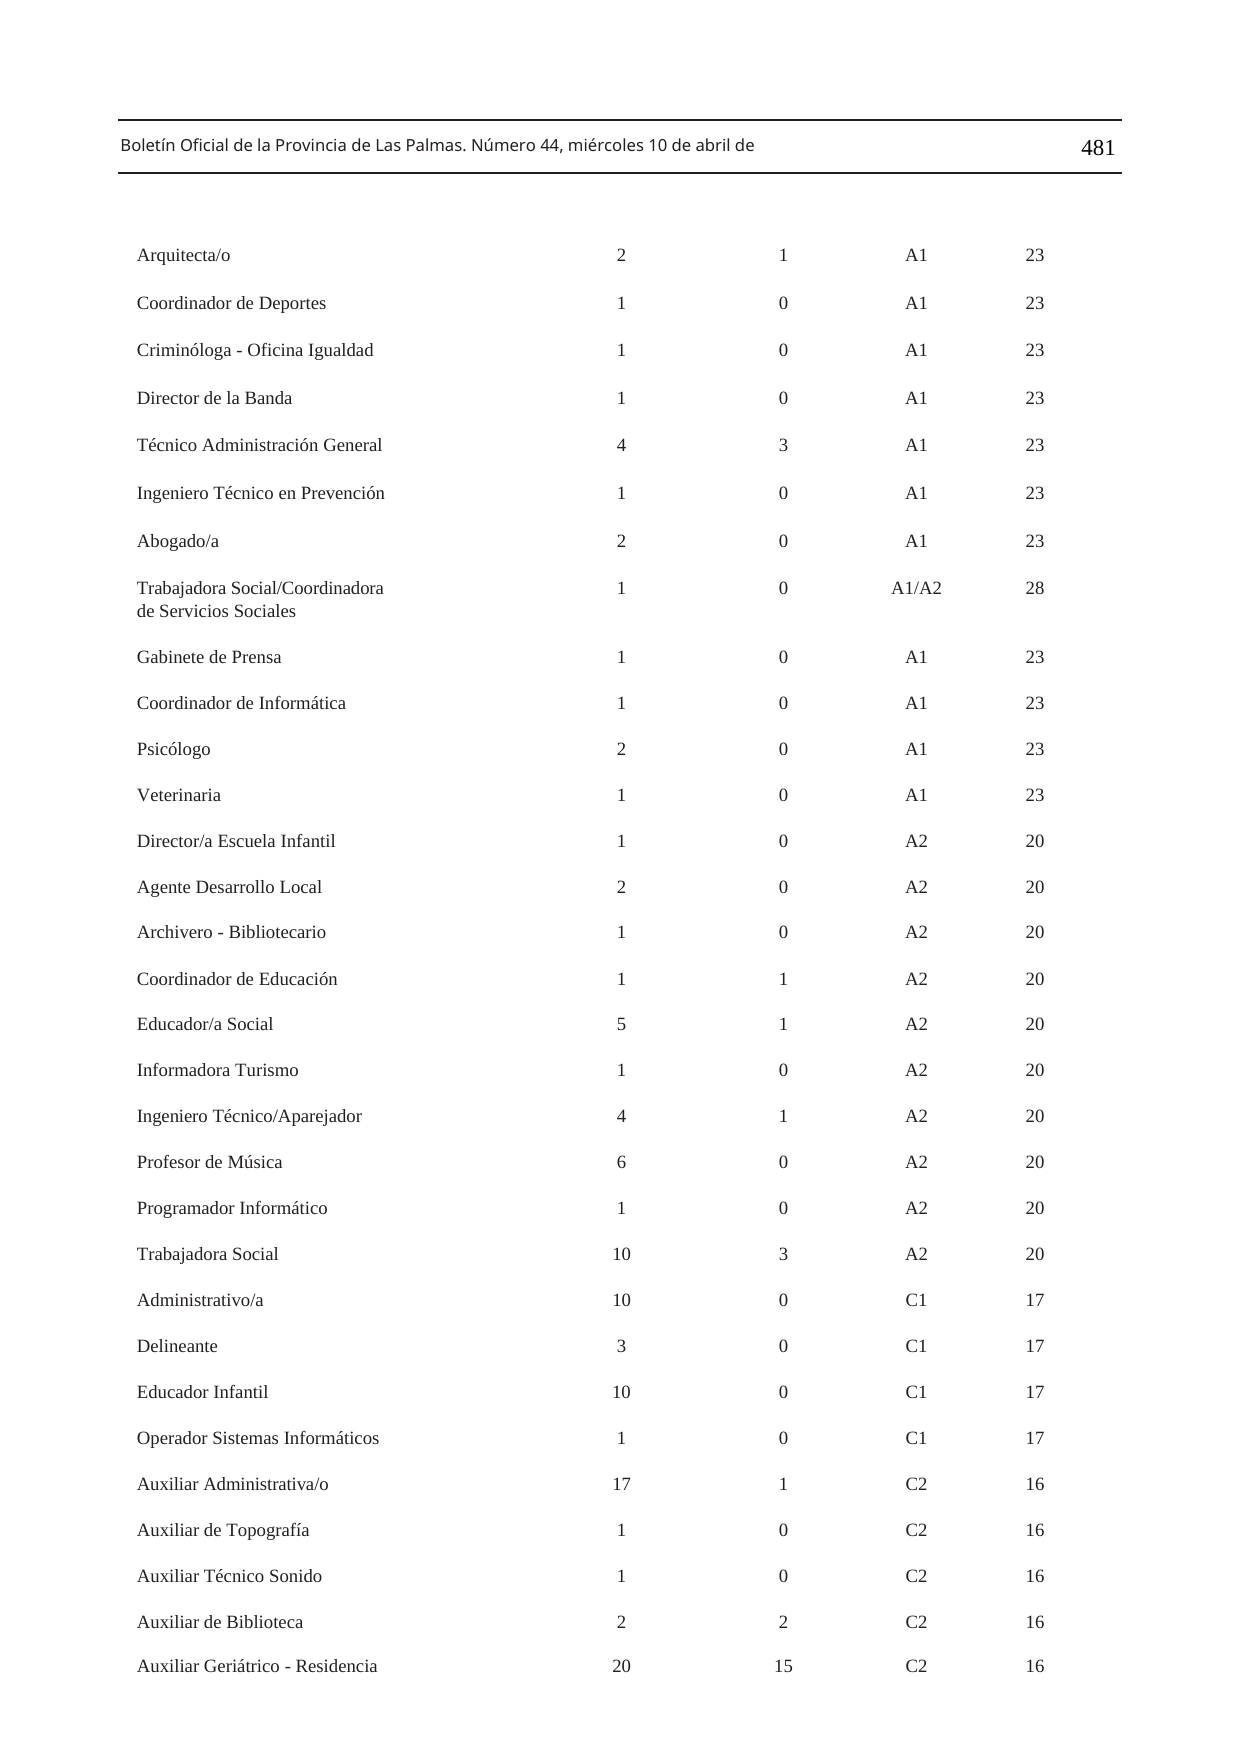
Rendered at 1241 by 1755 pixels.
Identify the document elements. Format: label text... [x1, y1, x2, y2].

table_cell A2 [842, 1048, 983, 1093]
table_cell 0 [702, 517, 842, 564]
table_cell Auxiliar Geriátrico - Residencia [131, 1645, 499, 1678]
table_cell 2 [499, 726, 702, 772]
table_cell 23 [984, 772, 1049, 818]
table_cell 1 [499, 910, 702, 956]
table_cell 23 [984, 422, 1049, 469]
table_cell Archivero - Bibliotecario [131, 910, 499, 956]
table_cell A2 [842, 1185, 983, 1231]
table_cell 0 [702, 864, 842, 909]
table_cell 0 [702, 1553, 842, 1599]
table_cell 0 [702, 469, 842, 517]
table_cell 17 [499, 1461, 702, 1507]
table_cell Ingeniero Técnico en Prevención [131, 469, 499, 517]
table_cell 17 [984, 1415, 1049, 1461]
table_cell 1 [499, 1185, 702, 1231]
table_cell 20 [984, 1231, 1049, 1277]
table_cell Técnico Administración General [131, 422, 499, 469]
table_cell 1 [499, 1048, 702, 1093]
table_header 23 [984, 245, 1049, 279]
table_cell 23 [984, 634, 1049, 680]
table_cell Profesor de Música [131, 1139, 499, 1185]
table_cell 1 [499, 1507, 702, 1553]
table_cell 16 [984, 1553, 1049, 1599]
table_cell 1 [499, 469, 702, 517]
table_cell Abogado/a [131, 517, 499, 564]
table_cell Coordinador de Informática [131, 680, 499, 726]
table_cell Auxiliar de Biblioteca [131, 1599, 499, 1644]
table_cell 1 [499, 565, 702, 634]
table_cell 0 [702, 772, 842, 818]
table_cell 1 [702, 1093, 842, 1139]
table_cell C1 [842, 1277, 983, 1323]
table_cell C1 [842, 1369, 983, 1415]
table_cell 0 [702, 279, 842, 326]
table_cell C2 [842, 1461, 983, 1507]
table_cell Delineante [131, 1323, 499, 1369]
table_cell 20 [984, 1093, 1049, 1139]
table_cell Ingeniero Técnico/Aparejador [131, 1093, 499, 1139]
table_cell 0 [702, 1369, 842, 1415]
table_cell Coordinador de Deportes [131, 279, 499, 326]
table_cell 23 [984, 279, 1049, 326]
table_cell 20 [499, 1645, 702, 1678]
table_cell Psicólogo [131, 726, 499, 772]
table_cell A2 [842, 1001, 983, 1047]
table_cell 0 [702, 680, 842, 726]
table_cell 4 [499, 422, 702, 469]
table_cell A1 [842, 326, 983, 374]
table_cell 0 [702, 1048, 842, 1093]
table_cell C2 [842, 1507, 983, 1553]
table_cell 28 [984, 565, 1049, 634]
table_cell Administrativo/a [131, 1277, 499, 1323]
table_cell Programador Informático [131, 1185, 499, 1231]
table_cell 10 [499, 1231, 702, 1277]
table_cell A2 [842, 864, 983, 909]
table_cell 1 [499, 634, 702, 680]
table_cell A1 [842, 279, 983, 326]
table_cell Coordinador de Educación [131, 956, 499, 1001]
table_cell A1 [842, 772, 983, 818]
table_cell 20 [984, 1139, 1049, 1185]
table_cell 20 [984, 864, 1049, 909]
table_cell 5 [499, 1001, 702, 1047]
table_cell C2 [842, 1553, 983, 1599]
table_cell 20 [984, 818, 1049, 864]
table_cell 17 [984, 1277, 1049, 1323]
table_cell 0 [702, 1277, 842, 1323]
table_cell 1 [499, 680, 702, 726]
table_cell Director de la Banda [131, 374, 499, 422]
table_cell 1 [702, 956, 842, 1001]
table_cell Trabajadora Social/Coordinadora de Servicios Sociales [131, 565, 499, 634]
table_cell 2 [499, 864, 702, 909]
table_cell 1 [499, 772, 702, 818]
table_cell Trabajadora Social [131, 1231, 499, 1277]
table_cell Veterinaria [131, 772, 499, 818]
table_cell Auxiliar Administrativa/o [131, 1461, 499, 1507]
table_cell A1 [842, 517, 983, 564]
table_cell 1 [499, 818, 702, 864]
table_cell A1 [842, 422, 983, 469]
table_cell Educador Infantil [131, 1369, 499, 1415]
table_cell 23 [984, 326, 1049, 374]
table_cell 23 [984, 469, 1049, 517]
table_cell Gabinete de Prensa [131, 634, 499, 680]
table_cell A1 [842, 680, 983, 726]
table_cell 16 [984, 1507, 1049, 1553]
table_cell Director/a Escuela Infantil [131, 818, 499, 864]
table_cell 1 [499, 326, 702, 374]
table_cell 0 [702, 1323, 842, 1369]
table_cell 20 [984, 1001, 1049, 1047]
table_cell C2 [842, 1599, 983, 1644]
table_cell 2 [499, 1599, 702, 1644]
table_cell Auxiliar Técnico Sonido [131, 1553, 499, 1599]
table_header A1 [842, 245, 983, 279]
table_cell Auxiliar de Topografía [131, 1507, 499, 1553]
table_cell 0 [702, 374, 842, 422]
table_cell A2 [842, 818, 983, 864]
table_cell A1 [842, 374, 983, 422]
table_cell 4 [499, 1093, 702, 1139]
table_cell 3 [499, 1323, 702, 1369]
table_cell 17 [984, 1323, 1049, 1369]
table_cell A1 [842, 634, 983, 680]
table_cell 6 [499, 1139, 702, 1185]
table_cell 23 [984, 374, 1049, 422]
table_cell 23 [984, 517, 1049, 564]
table_cell A1/A2 [842, 565, 983, 634]
table_cell 1 [499, 279, 702, 326]
table_cell A2 [842, 910, 983, 956]
table_cell 0 [702, 818, 842, 864]
table_cell Educador/a Social [131, 1001, 499, 1047]
table_cell 17 [984, 1369, 1049, 1415]
table_cell 0 [702, 1139, 842, 1185]
table_cell A1 [842, 469, 983, 517]
table_header 2 [499, 245, 702, 279]
table_cell Operador Sistemas Informáticos [131, 1415, 499, 1461]
table_cell Agente Desarrollo Local [131, 864, 499, 909]
table_cell 0 [702, 565, 842, 634]
table_cell 1 [702, 1001, 842, 1047]
table_cell 0 [702, 1415, 842, 1461]
table_cell A2 [842, 1139, 983, 1185]
table_cell 3 [702, 1231, 842, 1277]
table_cell 0 [702, 726, 842, 772]
table_cell 16 [984, 1645, 1049, 1678]
table_cell A1 [842, 726, 983, 772]
table_cell 20 [984, 956, 1049, 1001]
table_cell 1 [499, 1415, 702, 1461]
table_cell 16 [984, 1599, 1049, 1644]
table_cell Informadora Turismo [131, 1048, 499, 1093]
table_cell 16 [984, 1461, 1049, 1507]
table_cell A2 [842, 1093, 983, 1139]
table_cell C1 [842, 1323, 983, 1369]
table_cell 23 [984, 680, 1049, 726]
table_cell 2 [499, 517, 702, 564]
table_cell C1 [842, 1415, 983, 1461]
table_cell 20 [984, 1185, 1049, 1231]
table_cell 0 [702, 1507, 842, 1553]
table_cell 2 [702, 1599, 842, 1644]
table_cell 0 [702, 1185, 842, 1231]
table_cell A2 [842, 956, 983, 1001]
table_cell 20 [984, 1048, 1049, 1093]
table_cell 10 [499, 1277, 702, 1323]
table_cell 20 [984, 910, 1049, 956]
table_cell 1 [499, 374, 702, 422]
table_cell 1 [499, 956, 702, 1001]
table_cell Criminóloga - Oficina Igualdad [131, 326, 499, 374]
table_cell A2 [842, 1231, 983, 1277]
table_cell 23 [984, 726, 1049, 772]
table_cell 0 [702, 634, 842, 680]
table_cell 10 [499, 1369, 702, 1415]
table_cell 0 [702, 326, 842, 374]
table_cell 0 [702, 910, 842, 956]
table_cell 1 [702, 1461, 842, 1507]
table_header Arquitecta/o [131, 245, 499, 279]
table_cell C2 [842, 1645, 983, 1678]
table_cell 15 [702, 1645, 842, 1678]
table_header 1 [702, 245, 842, 279]
table_cell 1 [499, 1553, 702, 1599]
table_cell 3 [702, 422, 842, 469]
